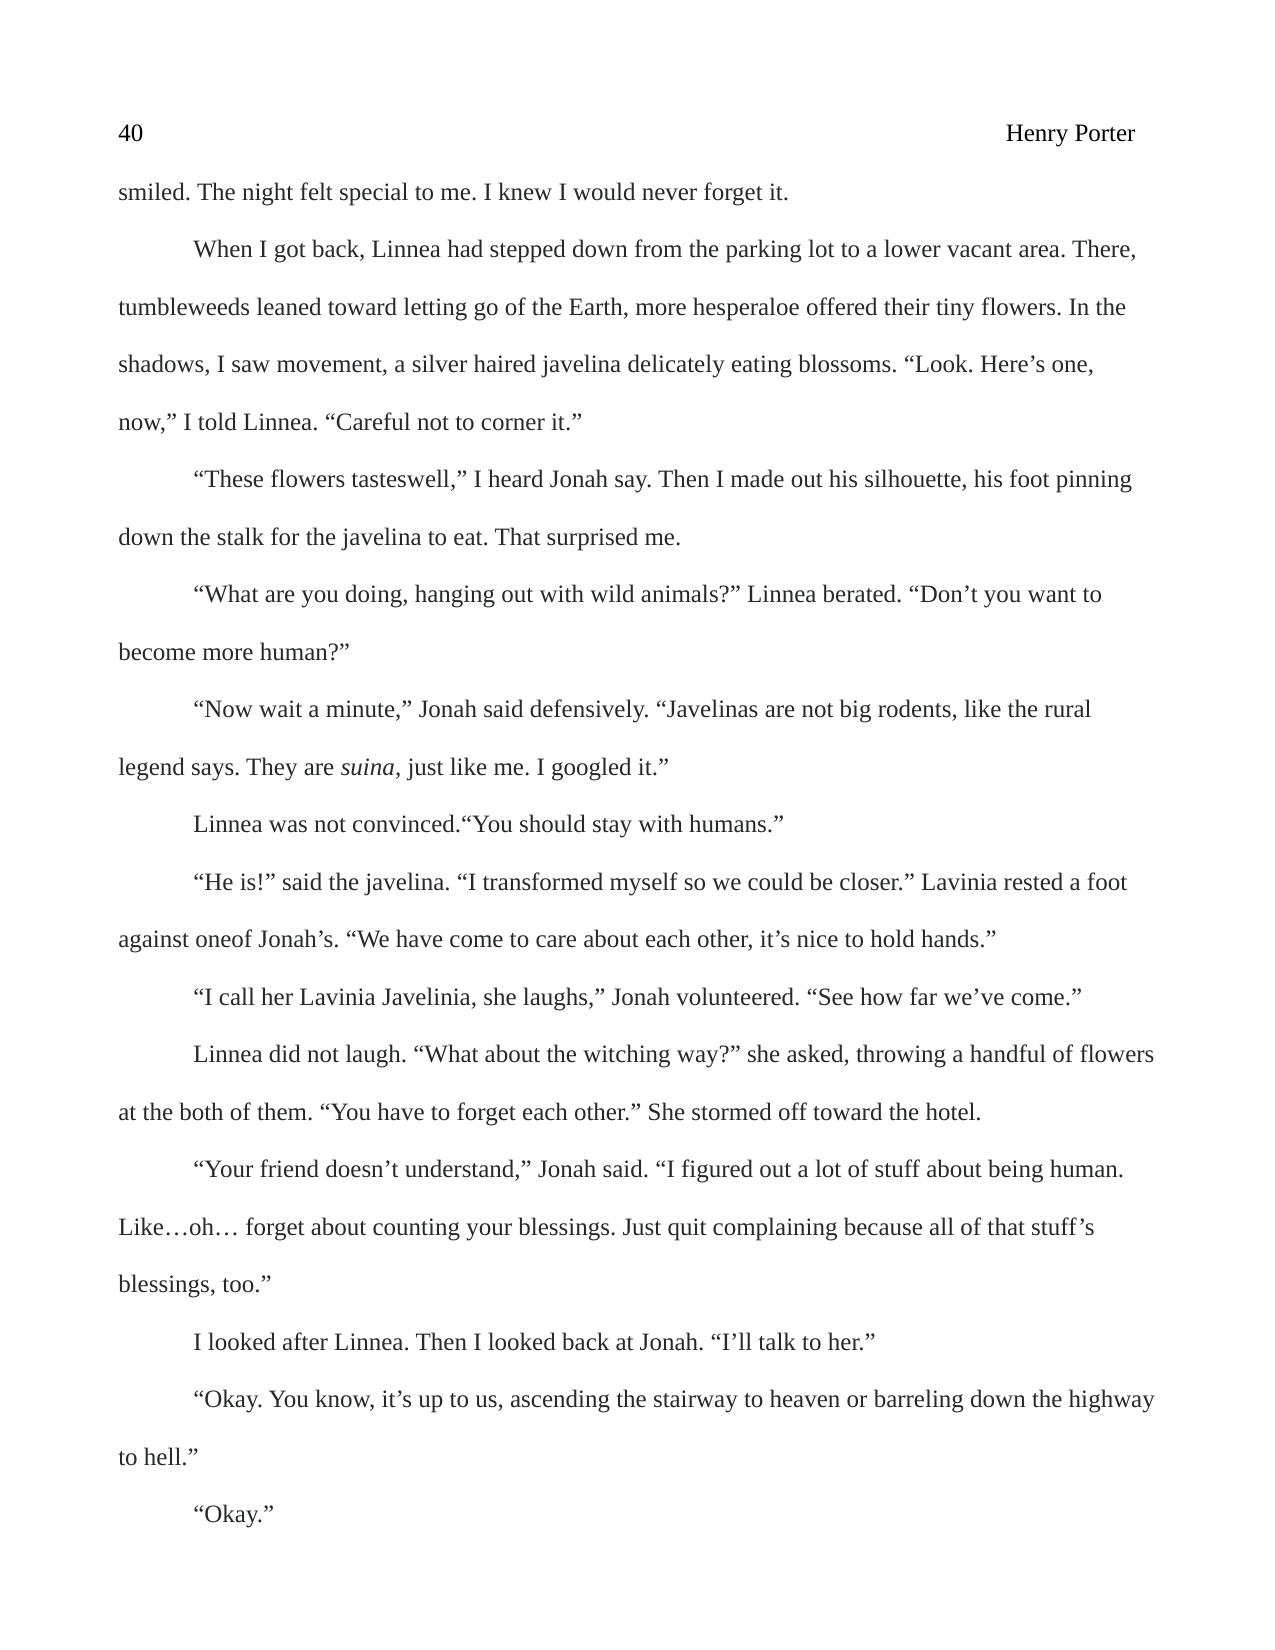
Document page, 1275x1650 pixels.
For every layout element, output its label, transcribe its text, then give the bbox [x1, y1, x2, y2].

text Linnea was not convinced.“You should stay with humans.” [118, 809, 1157, 838]
text “Now wait a minute,” Jonah said defensively. “Javelinas are not big rodents, like the rural legend says. They are suina, just like me. I googled it.” [118, 694, 1157, 781]
text “Okay.” [118, 1499, 1157, 1528]
text “I call her Lavinia Javelinia, she laughs,” Jonah volunteered. “See how far we’ve come.” [118, 982, 1157, 1011]
text “He is!” said the javelina. “I transformed myself so we could be closer.” Lavinia rested a foot against oneof Jonah’s. “We have come to care about each other, it’s nice to hold hands.” [118, 867, 1157, 953]
text “Okay. You know, it’s up to us, ascending the stairway to heaven or barreling down the highway to hell.” [118, 1384, 1157, 1471]
text Linnea did not laugh. “What about the witching way?” she asked, throwing a handful of flowers at the both of them. “You have to forget each other.” She stormed off toward the hotel. [118, 1039, 1157, 1126]
text smiled. The night felt special to me. I knew I would never forget it. [118, 177, 1157, 206]
text When I got back, Linnea had stepped down from the parking lot to a lower vacant area. There, tumbleweeds leaned toward letting go of the Earth, more hesperaloe offered their tiny flowers. In the shadows, I saw movement, a silver haired javelina delicately eating blossoms. “Look. Here’s one, now,” I told Linnea. “Careful not to corner it.” [118, 234, 1157, 436]
text I looked after Linnea. Then I looked back at Jonah. “I’ll talk to her.” [118, 1327, 1157, 1356]
text “These flowers tasteswell,” I heard Jonah say. Then I made out his silhouette, his foot pinning down the stalk for the javelina to eat. That surprised me. [118, 464, 1157, 551]
text “What are you doing, hanging out with wild animals?” Linnea berated. “Don’t you want to become more human?” [118, 579, 1157, 666]
text “Your friend doesn’t understand,” Jonah said. “I figured out a lot of stuff about being human. Like…oh… forget about counting your blessings. Just quit complaining because all of that stuff’s blessings, too.” [118, 1154, 1157, 1298]
